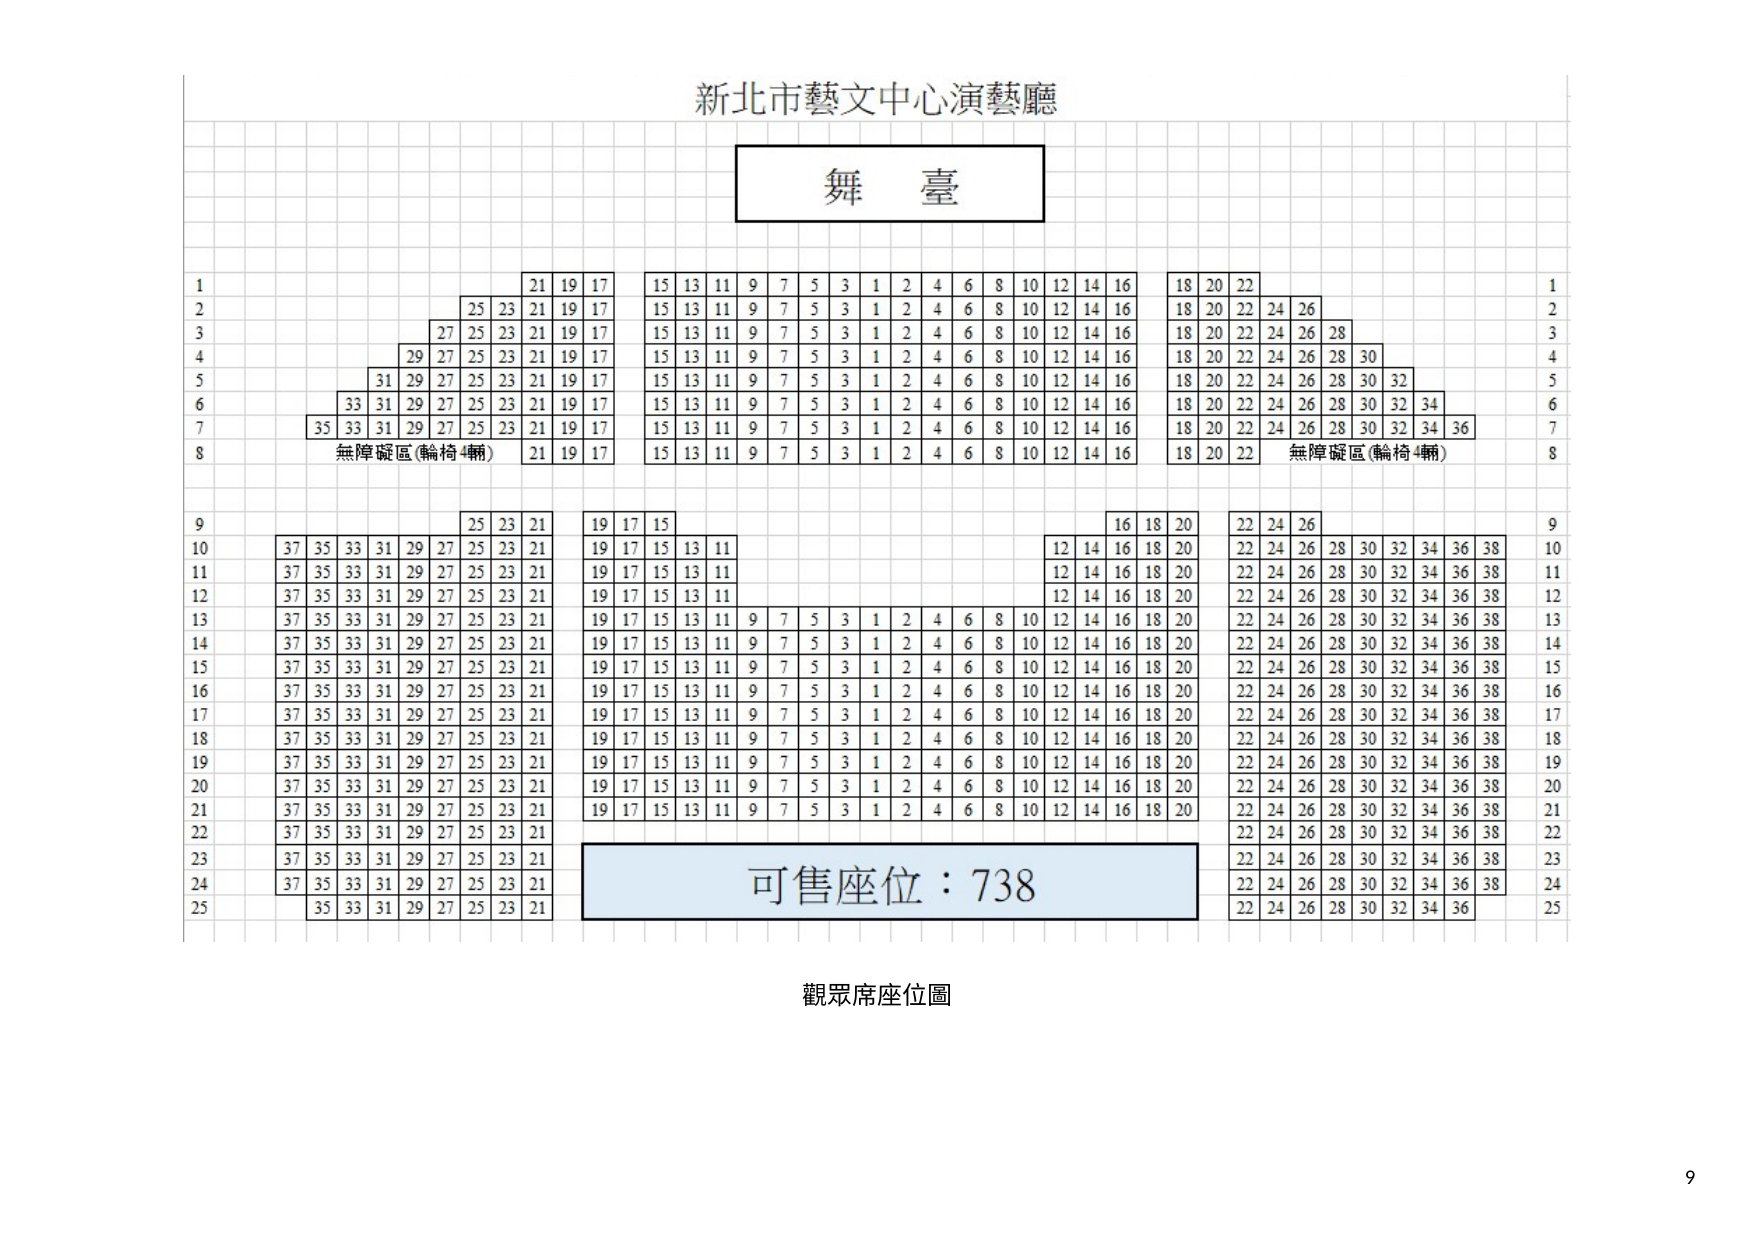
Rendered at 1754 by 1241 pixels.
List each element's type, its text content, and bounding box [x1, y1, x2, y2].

picture [183, 75, 1571, 942]
text 觀眾席座位圖 [59, 976, 1695, 1012]
